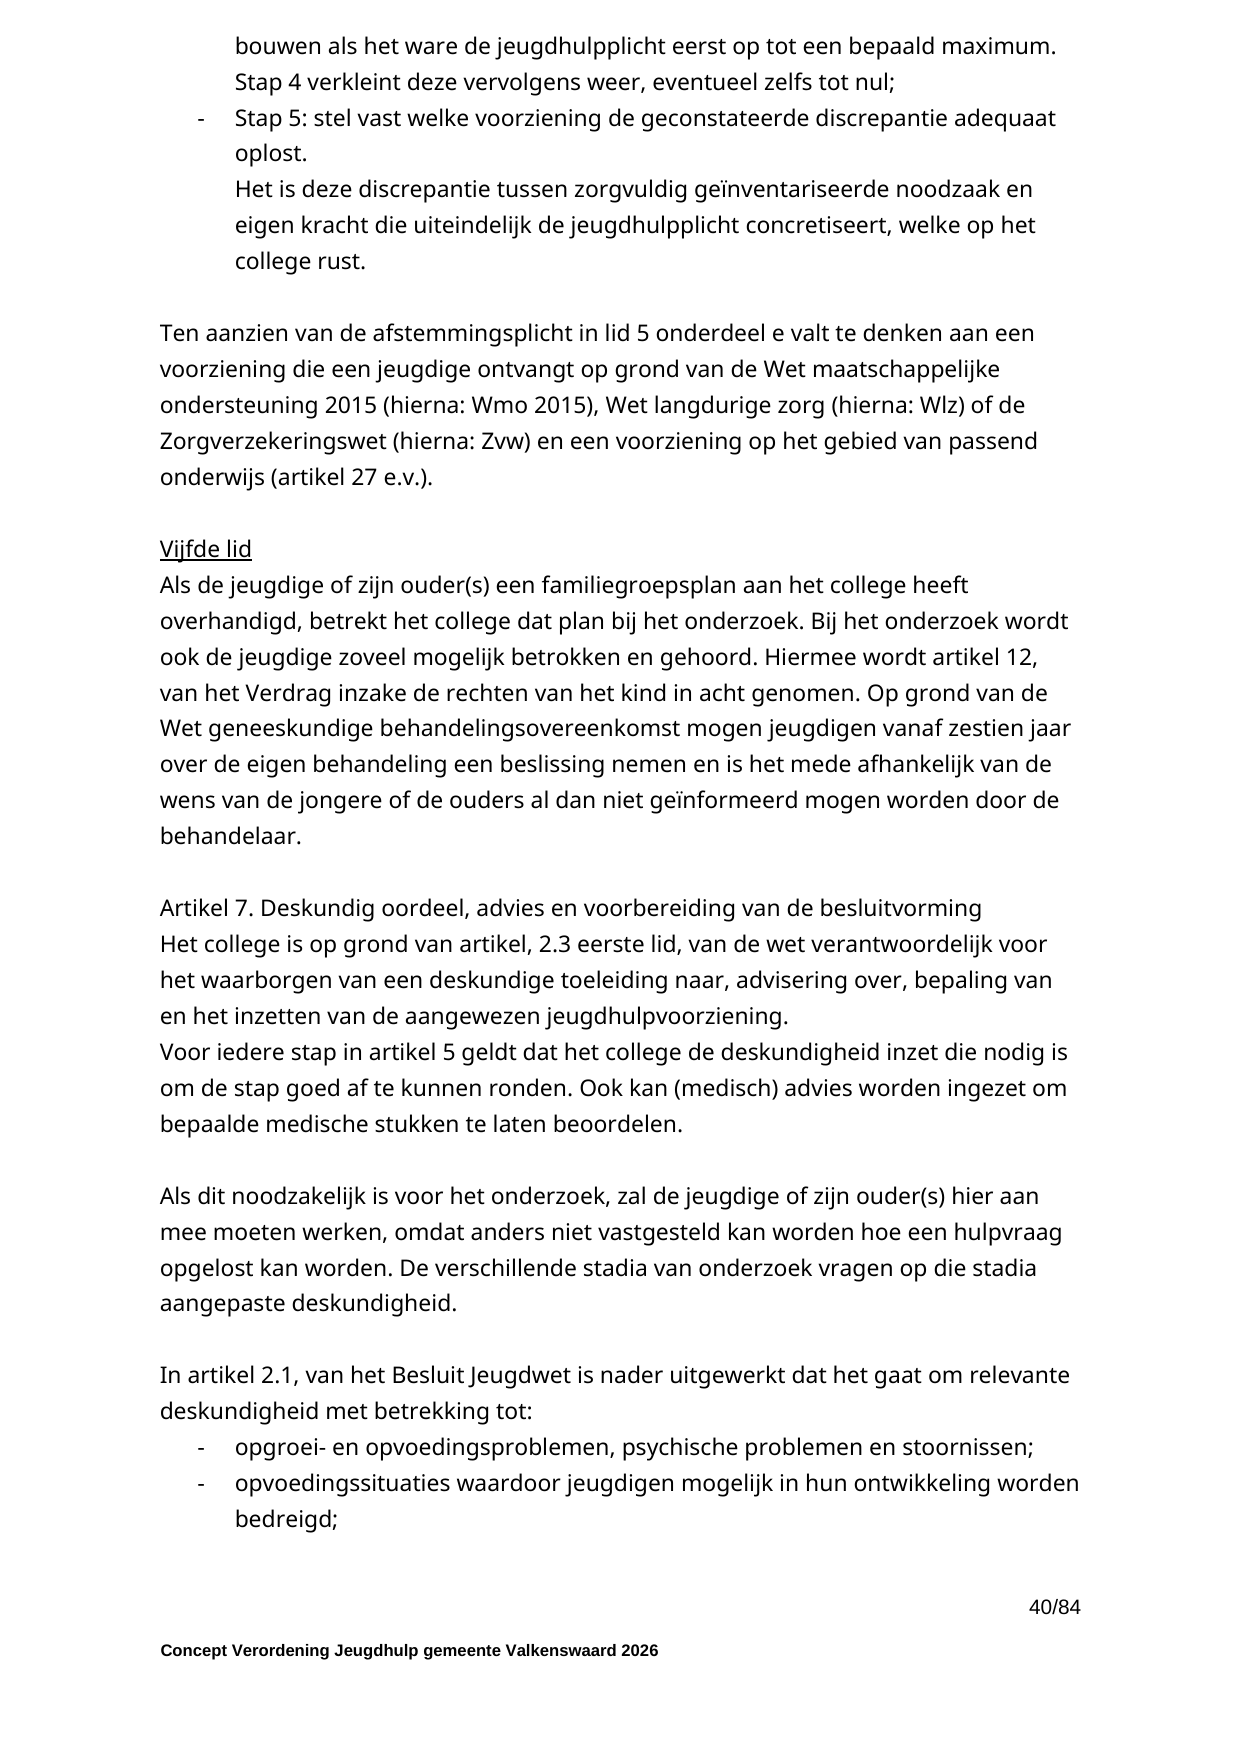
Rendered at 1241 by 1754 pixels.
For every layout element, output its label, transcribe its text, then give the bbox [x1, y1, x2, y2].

text Ten aanzien van de afstemmingsplicht in lid 5 onderdeel e valt te denken aan een voorziening die een jeugdige ontvangt op grond van de Wet maatschappelijke ondersteuning 2015 (hierna: Wmo 2015), Wet langdurige zorg (hierna: Wlz) of de Zorgverzekeringswet (hierna: Zvw) en een voorziening op het gebied van passend onderwijs (artikel 27 e.v.). [159, 317, 1081, 492]
text Het college is op grond van artikel, 2.3 eerste lid, van de wet verantwoordelijk voor het waarborgen van een deskundige toeleiding naar, advisering over, bepaling van en het inzetten van de aangewezen jeugdhulpvoorziening. [159, 928, 1081, 1031]
list opvoedingssituaties waardoor jeugdigen mogelijk in hun ontwikkeling worden bedreigd; [197, 1467, 1081, 1534]
list opgroei- en opvoedingsproblemen, psychische problemen en stoornissen; [197, 1431, 1081, 1462]
text Het is deze discrepantie tussen zorgvuldig geïnventariseerde noodzaak en eigen kracht die uiteindelijk de jeugdhulpplicht concretiseert, welke op het college rust. [234, 173, 1081, 276]
list Stap 5: stel vast welke voorziening de geconstateerde discrepantie adequaat oplost. [197, 101, 1081, 169]
text Als dit noodzakelijk is voor het onderzoek, zal de jeugdige of zijn ouder(s) hier aan mee moeten werken, omdat anders niet vastgesteld kan worden hoe een hulpvraag opgelost kan worden. De verschillende stadia van onderzoek vragen op die stadia aangepaste deskundigheid. [159, 1179, 1081, 1319]
text In artikel 2.1, van het Besluit Jeugdwet is nader uitgewerkt dat het gaat om relevante deskundigheid met betrekking tot: [159, 1359, 1081, 1426]
text Als de jeugdige of zijn ouder(s) een familiegroepsplan aan het college heeft overhandigd, betrekt het college dat plan bij het onderzoek. Bij het onderzoek wordt ook de jeugdige zoveel mogelijk betrokken en gehoord. Hiermee wordt artikel 12, van het Verdrag inzake de rechten van het kind in acht genomen. Op grond van de Wet geneeskundige behandelingsovereenkomst mogen jeugdigen vanaf zestien jaar over de eigen behandeling een beslissing nemen en is het mede afhankelijk van de wens van de jongere of de ouders al dan niet geïnformeerd mogen worden door de behandelaar. [159, 569, 1081, 851]
text Artikel 7. Deskundig oordeel, advies en voorbereiding van de besluitvorming [159, 892, 1081, 923]
text bouwen als het ware de jeugdhulpplicht eerst op tot een bepaald maximum. Stap 4 verkleint deze vervolgens weer, eventueel zelfs tot nul; [234, 29, 1081, 97]
text Vijfde lid [159, 533, 1081, 564]
text Voor iedere stap in artikel 5 geldt dat het college de deskundigheid inzet die nodig is om de stap goed af te kunnen ronden. Ook kan (medisch) advies worden ingezet om bepaalde medische stukken te laten beoordelen. [159, 1036, 1081, 1139]
